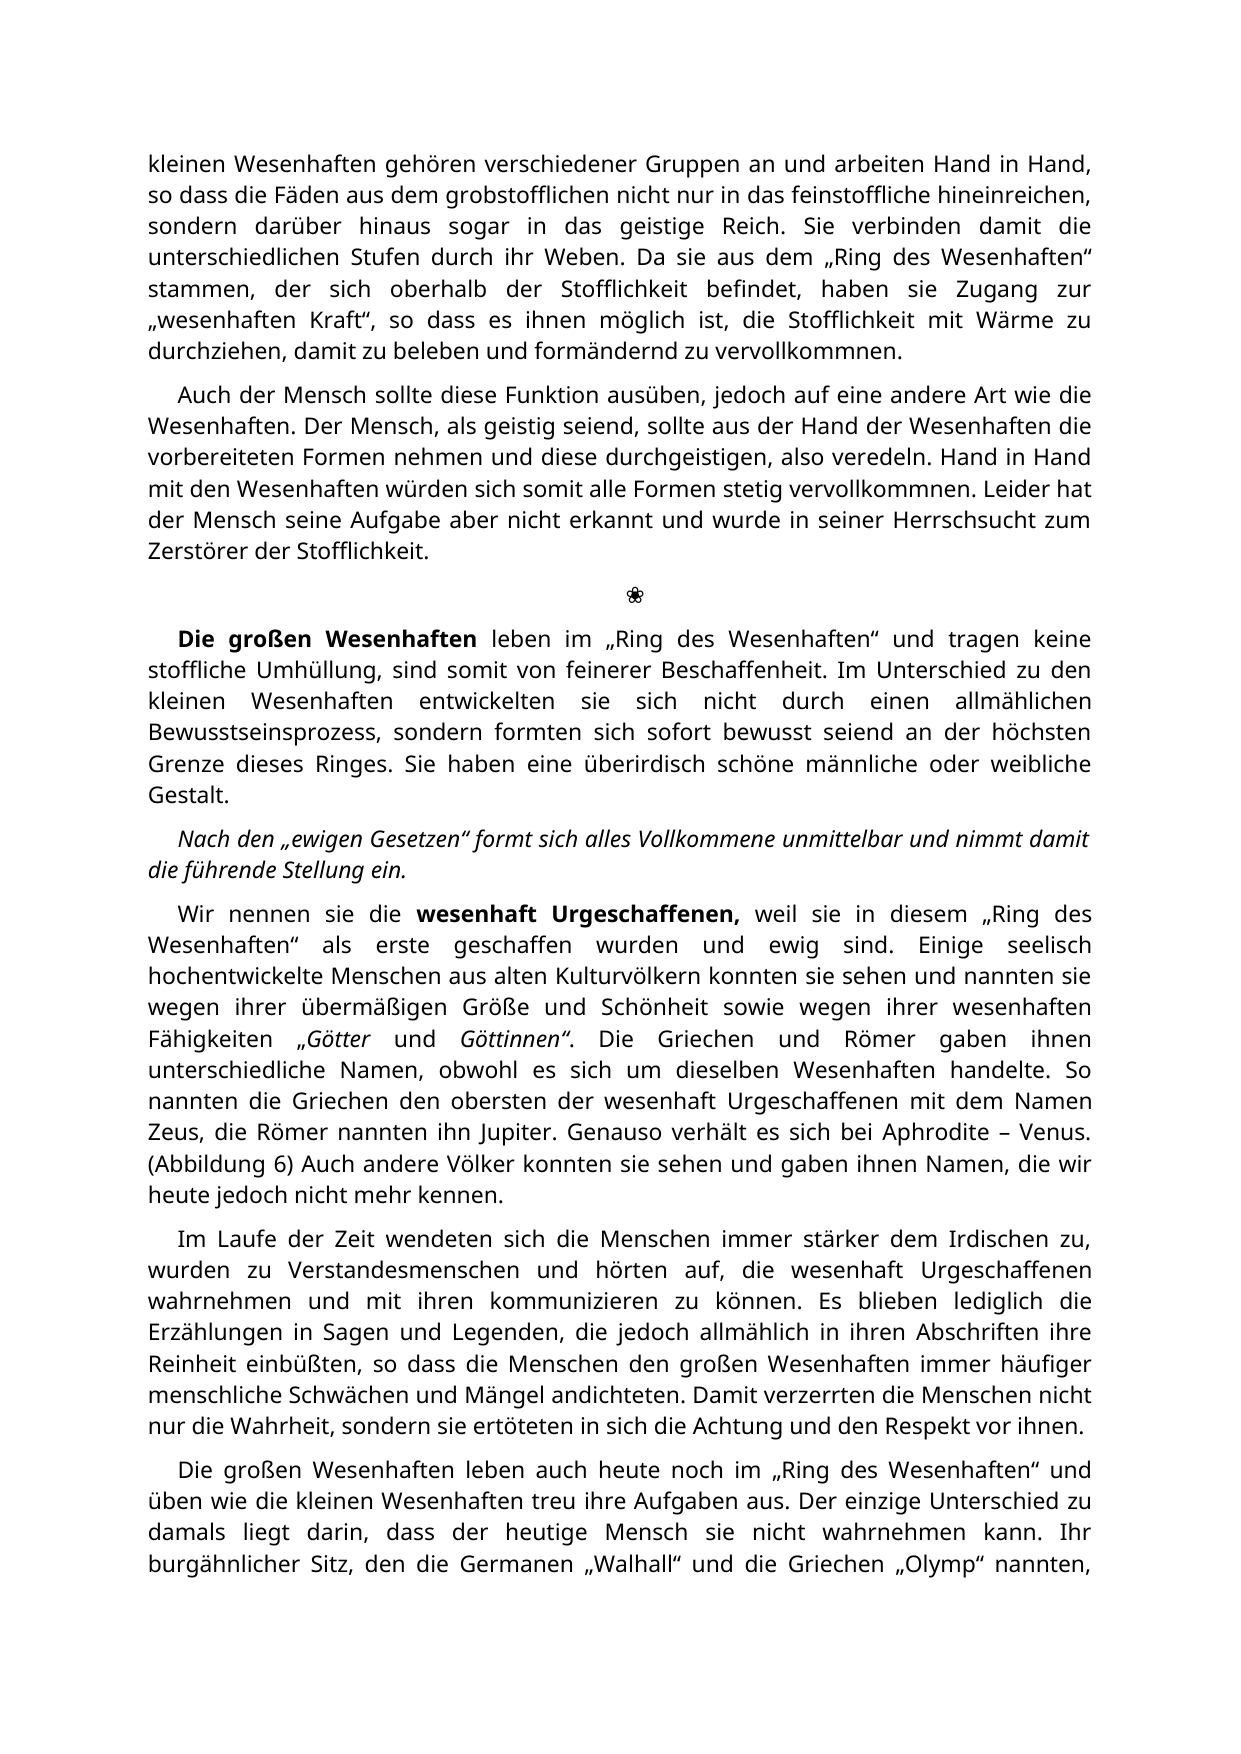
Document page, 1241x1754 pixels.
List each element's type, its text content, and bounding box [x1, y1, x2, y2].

text kleinen Wesenhaften gehören verschiedener Gruppen an und arbeiten Hand in Hand, so dass die Fäden aus dem grobstofflichen nicht nur in das feinstoffliche hineinreichen, sondern darüber hinaus sogar in das geistige Reich. Sie verbinden damit die unterschiedlichen Stufen durch ihr Weben. Da sie aus dem „Ring des Wesenhaften“ stammen, der sich oberhalb der Stofflichkeit befindet, haben sie Zugang zur „wesenhaften Kraft“, so dass es ihnen möglich ist, die Stofflichkeit mit Wärme zu durchziehen, damit zu beleben und formändernd zu vervollkommnen. [148, 148, 1093, 366]
text Die großen Wesenhaften leben im „Ring des Wesenhaften“ und tragen keine stoffliche Umhüllung, sind somit von feinerer Beschaffenheit. Im Unterschied zu den kleinen Wesenhaften entwickelten sie sich nicht durch einen allmählichen Bewusstseinsprozess, sondern formten sich sofort bewusst seiend an der höchsten Grenze dieses Ringes. Sie haben eine überirdisch schöne männliche oder weibliche Gestalt. [148, 623, 1093, 810]
text Auch der Mensch sollte diese Funktion ausüben, jedoch auf eine andere Art wie die Wesenhaften. Der Mensch, als geistig seiend, sollte aus der Hand der Wesenhaften die vorbereiteten Formen nehmen und diese durchgeistigen, also veredeln. Hand in Hand mit den Wesenhaften würden sich somit alle Formen stetig vervollkommnen. Leider hat der Mensch seine Aufgabe aber nicht erkannt und wurde in seiner Herrschsucht zum Zerstörer der Stofflichkeit. [148, 379, 1093, 566]
text Nach den „ewigen Gesetzen“ formt sich alles Vollkommene unmittelbar und nimmt damit die führende Stellung ein. [148, 823, 1093, 885]
text ❀ [148, 579, 1093, 610]
text Wir nennen sie die wesenhaft Urgeschaffenen, weil sie in diesem „Ring des Wesenhaften“ als erste geschaffen wurden und ewig sind. Einige seelisch hochentwickelte Menschen aus alten Kulturvölkern konnten sie sehen und nannten sie wegen ihrer übermäßigen Größe und Schönheit sowie wegen ihrer wesenhaften Fähigkeiten „Götter und Göttinnen“. Die Griechen und Römer gaben ihnen unterschiedliche Namen, obwohl es sich um dieselben Wesenhaften handelte. So nannten die Griechen den obersten der wesenhaft Urgeschaffenen mit dem Namen Zeus, die Römer nannten ihn Jupiter. Genauso verhält es sich bei Aphrodite – Venus. (Abbildung 6) Auch andere Völker konnten sie sehen und gaben ihnen Namen, die wir heute jedoch nicht mehr kennen. [148, 898, 1093, 1210]
text Die großen Wesenhaften leben auch heute noch im „Ring des Wesenhaften“ und üben wie die kleinen Wesenhaften treu ihre Aufgaben aus. Der einzige Unterschied zu damals liegt darin, dass der heutige Mensch sie nicht wahrnehmen kann. Ihr burgähnlicher Sitz, den die Germanen „Walhall“ und die Griechen „Olymp“ nannten, [148, 1454, 1093, 1579]
text Im Laufe der Zeit wendeten sich die Menschen immer stärker dem Irdischen zu, wurden zu Verstandesmenschen und hörten auf, die wesenhaft Urgeschaffenen wahrnehmen und mit ihren kommunizieren zu können. Es blieben lediglich die Erzählungen in Sagen und Legenden, die jedoch allmählich in ihren Abschriften ihre Reinheit einbüßten, so dass die Menschen den großen Wesenhaften immer häufiger menschliche Schwächen und Mängel andichteten. Damit verzerrten die Menschen nicht nur die Wahrheit, sondern sie ertöteten in sich die Achtung und den Respekt vor ihnen. [148, 1223, 1093, 1441]
